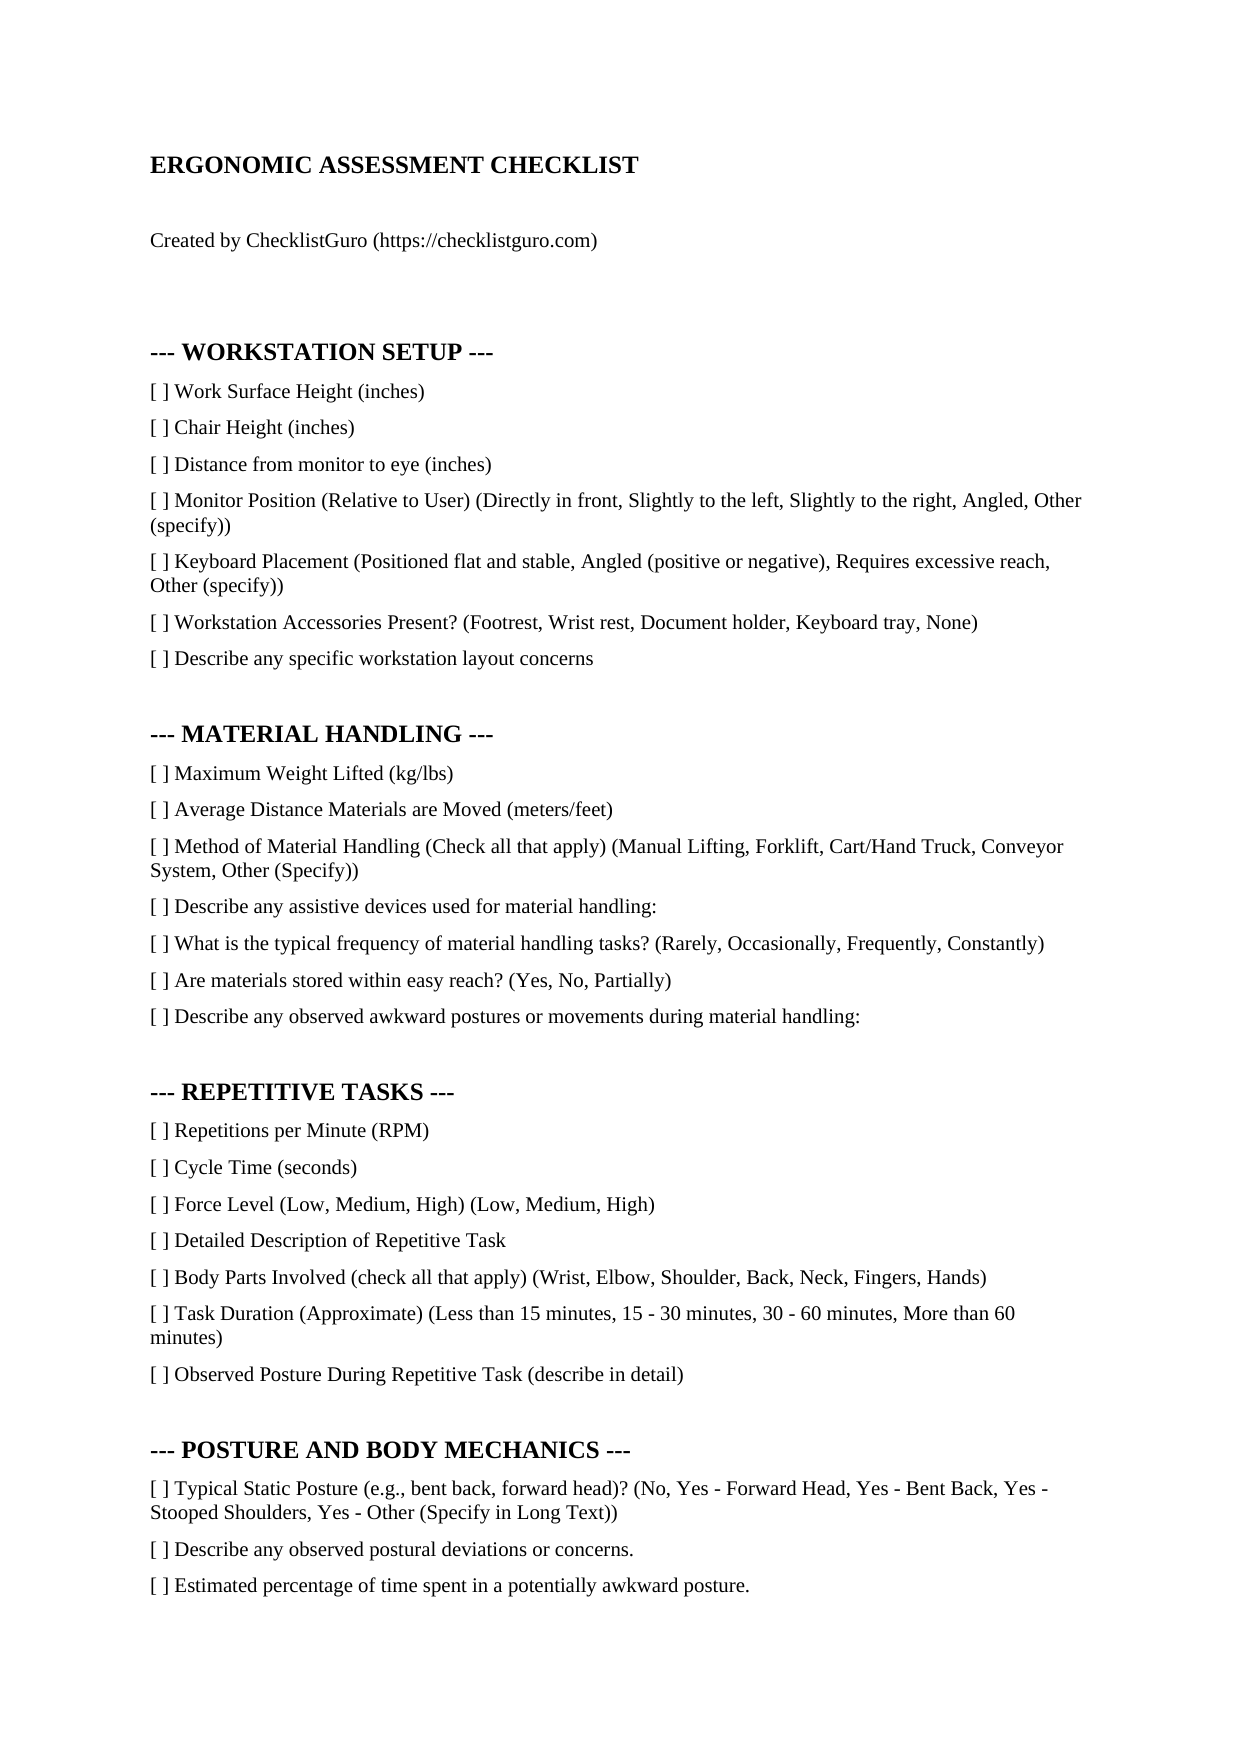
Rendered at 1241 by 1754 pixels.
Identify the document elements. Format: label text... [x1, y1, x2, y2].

text [ ] Cycle Time (seconds) [150, 1155, 1090, 1179]
text [ ] Keyboard Placement (Positioned flat and stable, Angled (positive or negative), Requires excessive reach, Other (specify)) [150, 549, 1090, 597]
text [ ] Observed Posture During Repetitive Task (describe in detail) [150, 1362, 1090, 1386]
text [ ] Body Parts Involved (check all that apply) (Wrist, Elbow, Shoulder, Back, Neck, Fingers, Hands) [150, 1265, 1090, 1289]
text [ ] Repetitions per Minute (RPM) [150, 1118, 1090, 1142]
text [ ] Chair Height (inches) [150, 415, 1090, 439]
text ERGONOMIC ASSESSMENT CHECKLIST [150, 150, 1090, 179]
text [ ] Typical Static Posture (e.g., bent back, forward head)? (No, Yes - Forward Head, Yes - Bent Back, Yes - Stooped Shoulders, Yes - Other (Specify in Long Text)) [150, 1476, 1090, 1524]
text [ ] Describe any specific workstation layout concerns [150, 646, 1090, 670]
text [ ] Method of Material Handling (Check all that apply) (Manual Lifting, Forklift, Cart/Hand Truck, Conveyor System, Other (Specify)) [150, 834, 1090, 882]
text [ ] Work Surface Height (inches) [150, 379, 1090, 403]
text [ ] Describe any assistive devices used for material handling: [150, 894, 1090, 918]
text [ ] Maximum Weight Lifted (kg/lbs) [150, 761, 1090, 785]
text [ ] Task Duration (Approximate) (Less than 15 minutes, 15 - 30 minutes, 30 - 60 minutes, More than 60 minutes) [150, 1301, 1090, 1349]
text [ ] Describe any observed postural deviations or concerns. [150, 1537, 1090, 1561]
text [ ] Detailed Description of Repetitive Task [150, 1228, 1090, 1252]
text [ ] Distance from monitor to eye (inches) [150, 452, 1090, 476]
text [ ] Monitor Position (Relative to User) (Directly in front, Slightly to the left, Slightly to the right, Angled, Other (specify)) [150, 488, 1090, 537]
text [ ] Workstation Accessories Present? (Footrest, Wrist rest, Document holder, Keyboard tray, None) [150, 610, 1090, 634]
text [ ] Are materials stored within easy reach? (Yes, No, Partially) [150, 967, 1090, 992]
text [ ] Average Distance Materials are Moved (meters/feet) [150, 797, 1090, 821]
text --- MATERIAL HANDLING --- [150, 719, 1090, 748]
text --- WORKSTATION SETUP --- [150, 337, 1090, 366]
text Created by ChecklistGuro (https://checklistguro.com) [150, 228, 1090, 252]
text --- REPETITIVE TASKS --- [150, 1077, 1090, 1106]
text [ ] Force Level (Low, Medium, High) (Low, Medium, High) [150, 1192, 1090, 1216]
text [ ] What is the typical frequency of material handling tasks? (Rarely, Occasionally, Frequently, Constantly) [150, 931, 1090, 955]
text [ ] Estimated percentage of time spent in a potentially awkward posture. [150, 1573, 1090, 1597]
text [ ] Describe any observed awkward postures or movements during material handling: [150, 1004, 1090, 1028]
text --- POSTURE AND BODY MECHANICS --- [150, 1435, 1090, 1464]
